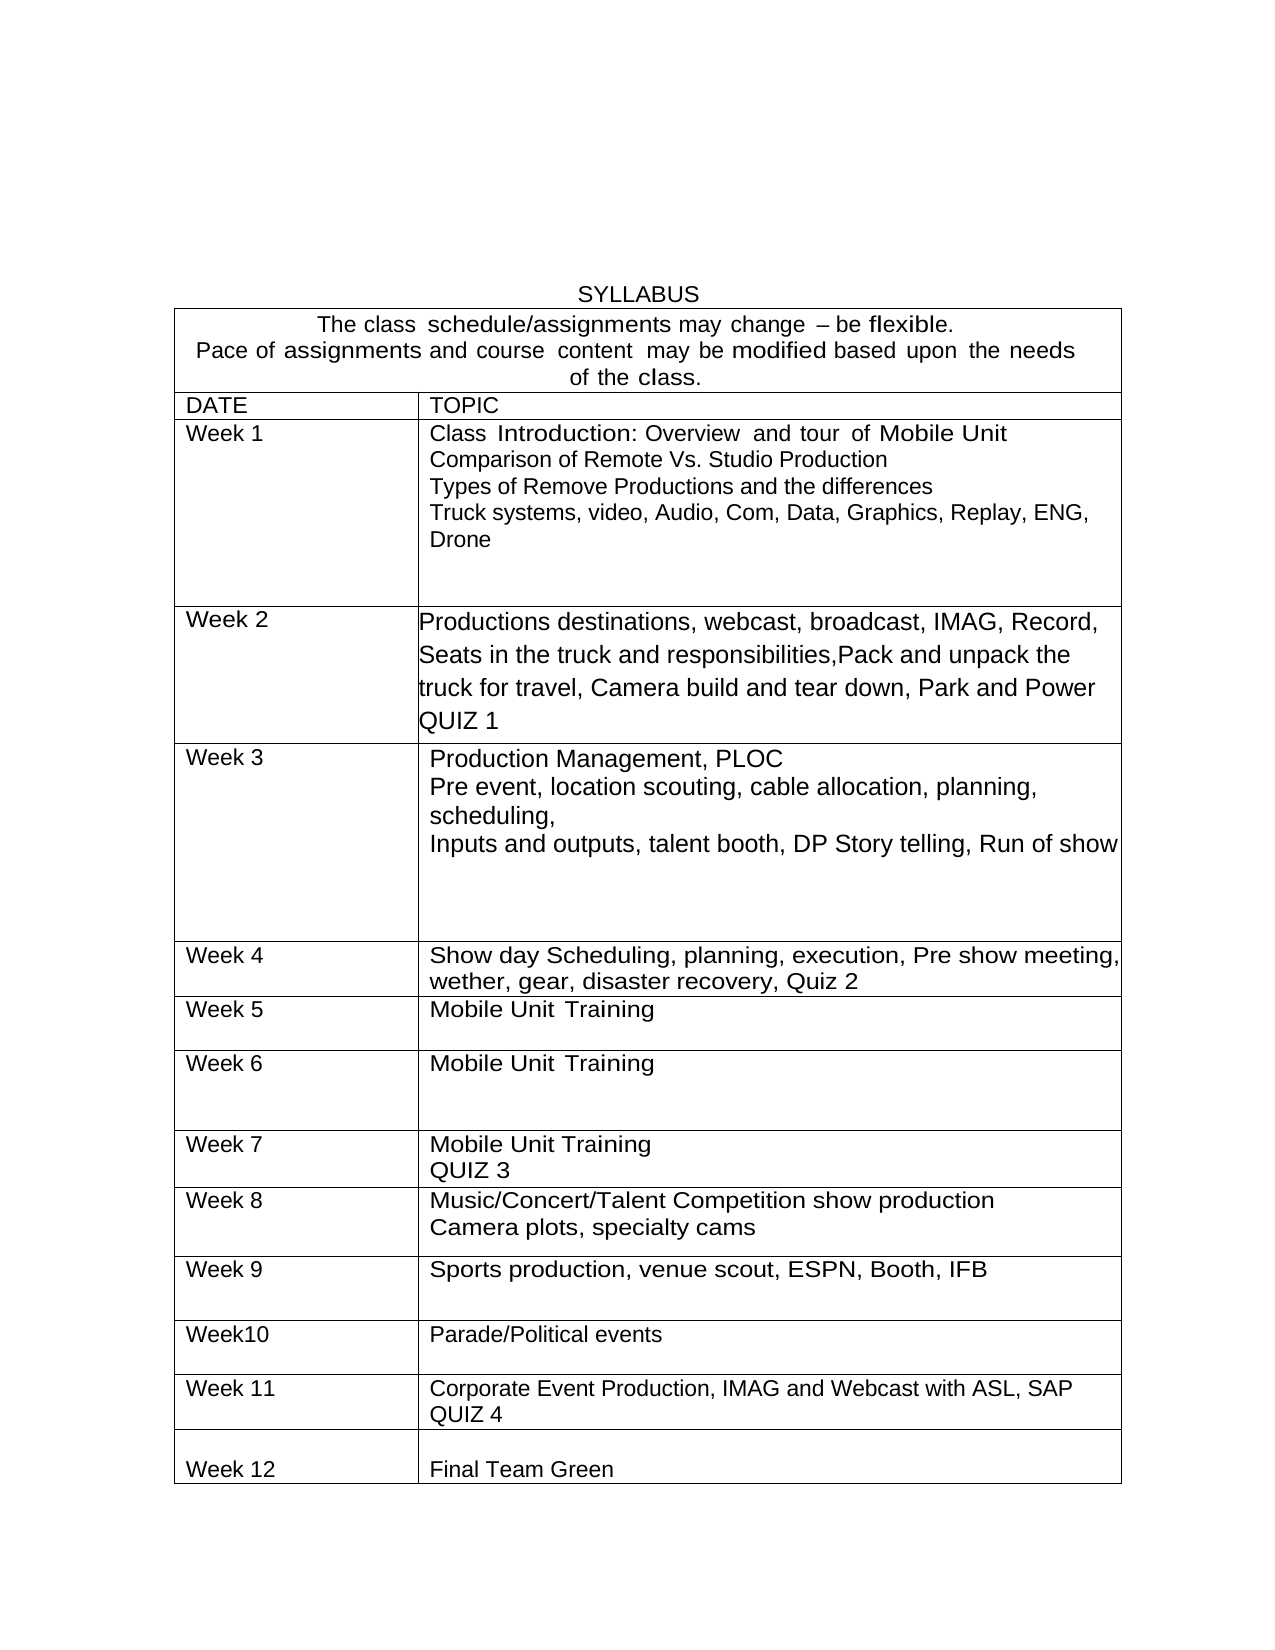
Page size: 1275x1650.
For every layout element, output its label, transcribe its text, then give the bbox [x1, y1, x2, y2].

table_cell Production Management, PLOC Pre event, location scouting, cable allocation, planning, scheduling, Inputs and outputs, talent booth, DP Story telling, Run of show [419, 744, 1121, 941]
table_cell Week 11 [175, 1375, 418, 1428]
table_cell Class Introduction: Overview and tour of Mobile Unit Comparison of Remote Vs. Studio Production Types of Remove Productions and the differences Truck systems, video, Audio, Com, Data, Graphics, Replay, ENG, Drone [419, 420, 1121, 606]
table_cell Week 6 [175, 1051, 418, 1130]
table_cell Parade/Political events [419, 1321, 1121, 1374]
table_cell Week 5 [175, 997, 418, 1049]
table_cell Week 8 [175, 1188, 418, 1256]
table_cell Sports production, venue scout, ESPN, Booth, IFB [419, 1257, 1121, 1320]
table_cell Mobile Unit Training [419, 997, 1121, 1049]
table_cell Mobile Unit Training QUIZ 3 [419, 1131, 1121, 1187]
table_cell Week 12 [175, 1430, 418, 1483]
table_cell Productions destinations, webcast, broadcast, IMAG, Record, Seats in the truck and responsibilities,Pack and unpack the truck for travel, Camera build and tear down, Park and Power QUIZ 1 [419, 607, 1121, 743]
table_cell Week10 [175, 1321, 418, 1374]
table_cell DATE [175, 393, 418, 419]
table_cell Corporate Event Production, IMAG and Webcast with ASL, SAP QUIZ 4 [419, 1375, 1121, 1428]
table_cell TOPIC [419, 393, 1121, 419]
table_cell Show day Scheduling, planning, execution, Pre show meeting, wether, gear, disaster recovery, Quiz 2 [419, 942, 1121, 996]
table_cell Week 2 [175, 607, 418, 743]
table_cell Week 7 [175, 1131, 418, 1187]
table_cell Mobile Unit Training [419, 1051, 1121, 1130]
table_cell Week 9 [175, 1257, 418, 1320]
table_cell Week 3 [175, 744, 418, 941]
table_cell Week 1 [175, 420, 418, 606]
table_cell Final Team Green [419, 1430, 1121, 1483]
text SYLLABUS [572, 281, 705, 308]
table_cell Music/Concert/Talent Competition show production Camera plots, specialty cams [419, 1188, 1121, 1256]
table_cell Week 4 [175, 942, 418, 996]
table_header The class schedule/assignments may change – be flexible. Pace of assignments and course content may be modified based upon the needs of the class. [175, 309, 1121, 392]
